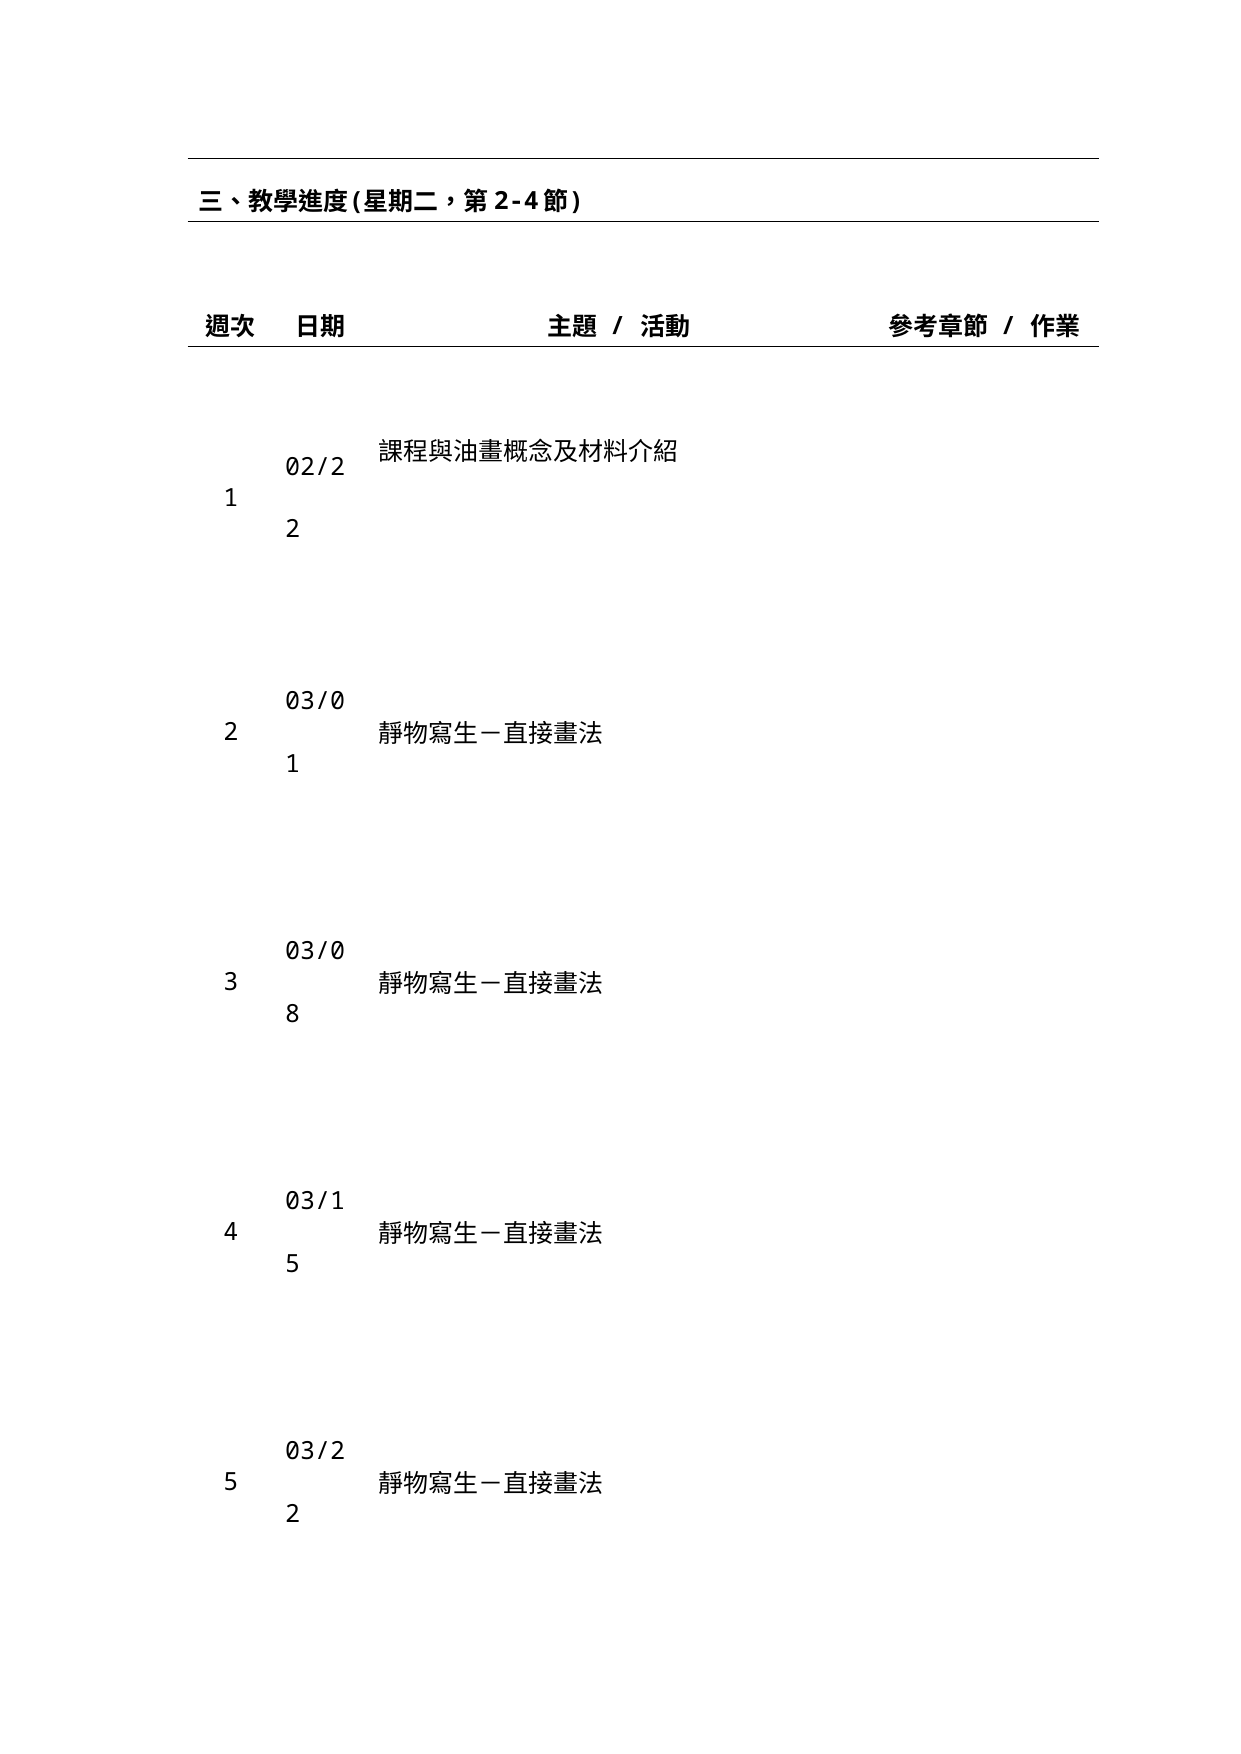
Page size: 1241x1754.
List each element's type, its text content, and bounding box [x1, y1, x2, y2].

table_cell [870, 565, 1099, 846]
table_cell 1 [188, 347, 274, 564]
table_cell 靜物寫生－直接畫法 [368, 1346, 870, 1596]
table_cell 週次 [188, 222, 274, 346]
table_cell 課程與油畫概念及材料介紹 [368, 347, 870, 564]
table_cell 2 [188, 565, 274, 846]
table_cell 3 [188, 846, 274, 1096]
table_cell 靜物寫生－直接畫法 [368, 565, 870, 846]
table_cell [870, 347, 1099, 564]
table_cell [870, 1346, 1099, 1596]
table_cell 靜物寫生－直接畫法 [368, 1096, 870, 1346]
table_cell [870, 846, 1099, 1096]
table_cell 靜物寫生－直接畫法 [368, 846, 870, 1096]
table_cell 4 [188, 1096, 274, 1346]
table_cell 03/15 [274, 1096, 367, 1346]
table_cell 主題 / 活動 [368, 222, 870, 346]
table_cell 03/01 [274, 565, 367, 846]
table_cell 03/22 [274, 1346, 367, 1596]
table_cell 日期 [274, 222, 367, 346]
table_cell 三、教學進度(星期二，第2-4節) [188, 159, 870, 221]
table_cell [870, 159, 1099, 221]
table_cell 參考章節 / 作業 [870, 222, 1099, 346]
table_cell 03/08 [274, 846, 367, 1096]
table_cell 5 [188, 1346, 274, 1596]
table_cell [870, 1096, 1099, 1346]
table_cell 02/22 [274, 347, 367, 564]
